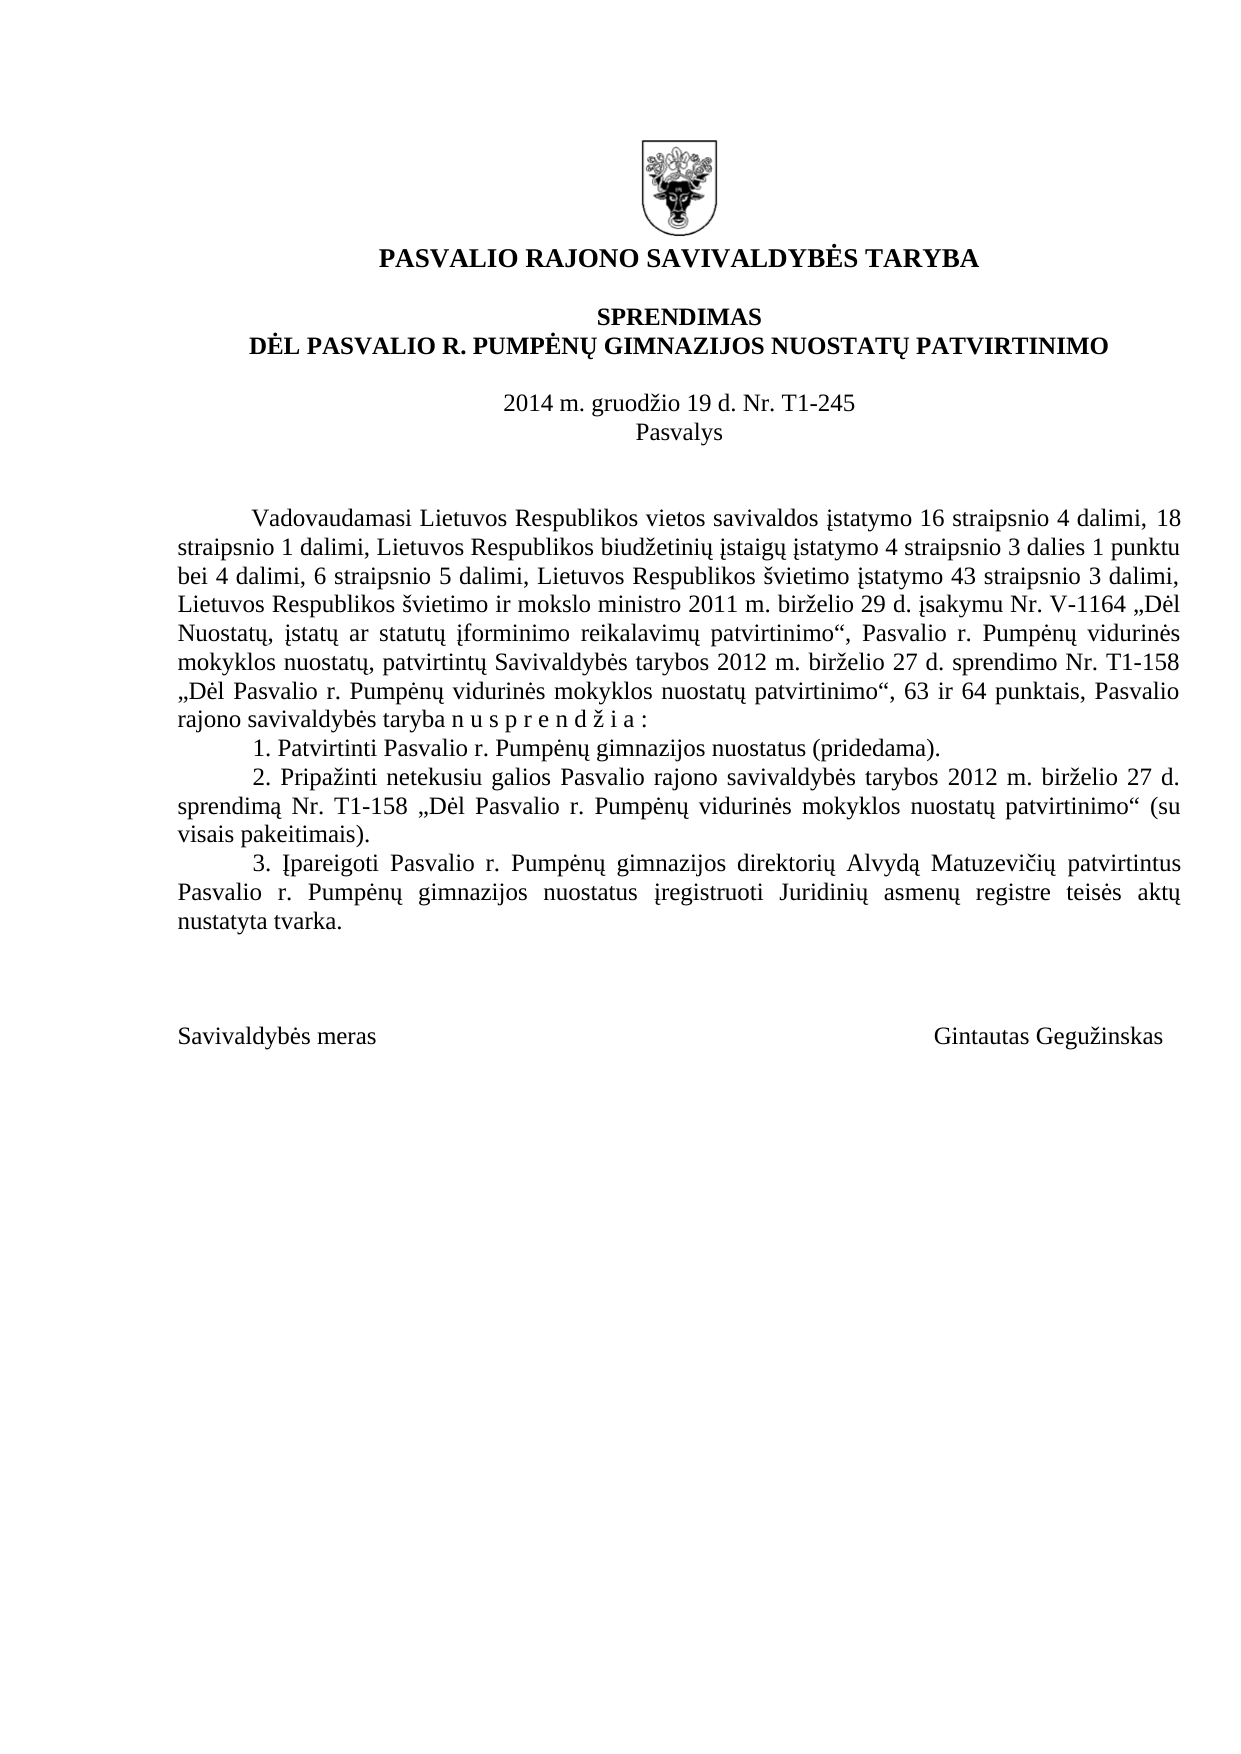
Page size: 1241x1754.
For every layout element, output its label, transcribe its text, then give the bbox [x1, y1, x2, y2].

text 3. Įpareigoti Pasvalio r. Pumpėnų gimnazijos direktorių Alvydą Matuzevičių patvirtintus Pasvalio r. Pumpėnų gimnazijos nuostatus įregistruoti Juridinių asmenų registre teisės aktų nustatyta tvarka. [177, 848, 1181, 934]
text Dėl Pasvalio r. pumpėnų gimnazijos nuostatų patvirtinimo [177, 331, 1181, 359]
text Pasvalio rajono savivaldybės taryba [177, 242, 1181, 273]
text 1. Patvirtinti Pasvalio r. Pumpėnų gimnazijos nuostatus (pridedama). [177, 733, 1181, 762]
text Vadovaudamasi Lietuvos Respublikos vietos savivaldos įstatymo 16 straipsnio 4 dalimi, 18 straipsnio 1 dalimi, Lietuvos Respublikos biudžetinių įstaigų įstatymo 4 straipsnio 3 dalies 1 punktu bei 4 dalimi, 6 straipsnio 5 dalimi, Lietuvos Respublikos švietimo įstatymo 43 straipsnio 3 dalimi, Lietuvos Respublikos švietimo ir mokslo ministro 2011 m. birželio 29 d. įsakymu Nr. V-1164 „Dėl Nuostatų, įstatų ar statutų įforminimo reikalavimų patvirtinimo“, Pasvalio r. Pumpėnų vidurinės mokyklos nuostatų, patvirtintų Savivaldybės tarybos 2012 m. birželio 27 d. sprendimo Nr. T1-158 „Dėl Pasvalio r. Pumpėnų vidurinės mokyklos nuostatų patvirtinimo“, 63 ir 64 punktais, Pasvalio rajono savivaldybės taryba nusprendžia: [177, 503, 1181, 733]
text sprendimas [177, 302, 1181, 331]
text Pasvalys [177, 417, 1181, 446]
text 2. Pripažinti netekusiu galios Pasvalio rajono savivaldybės tarybos 2012 m. birželio 27 d. sprendimą Nr. T1-158 „Dėl Pasvalio r. Pumpėnų vidurinės mokyklos nuostatų patvirtinimo“ (su visais pakeitimais). [177, 762, 1181, 848]
text 2014 m. gruodžio 19 d. Nr. T1-245 [177, 388, 1181, 417]
text Savivaldybės meras Gintautas Gegužinskas [177, 1021, 1181, 1049]
